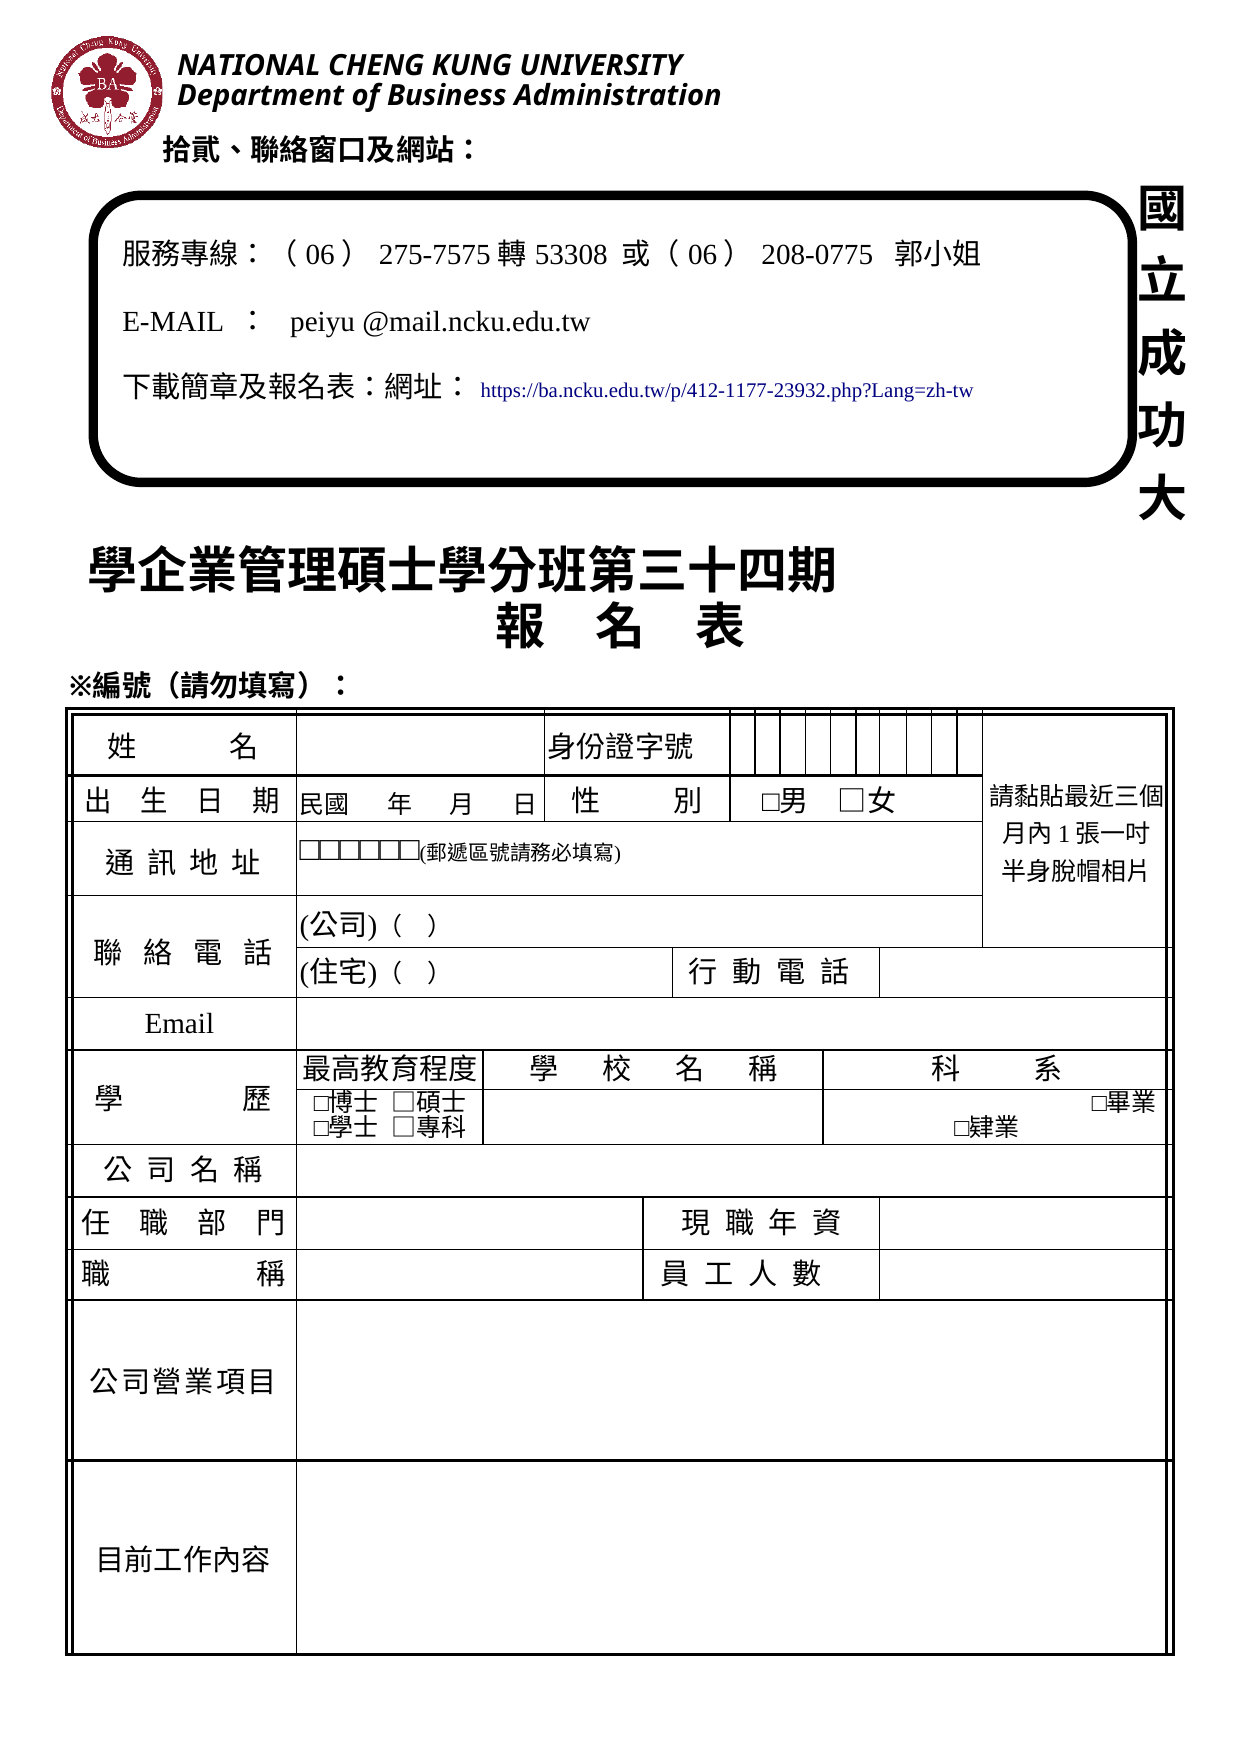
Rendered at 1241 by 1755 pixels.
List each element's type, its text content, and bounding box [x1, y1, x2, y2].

table_cell [297, 998, 1165, 1049]
table_cell 行 動 電 話 [673, 948, 879, 997]
table_cell [297, 1250, 642, 1299]
table_cell □男 □女 [731, 777, 982, 821]
table_cell 現 職 年 資 [644, 1198, 879, 1248]
text 報 名 表 [87, 603, 1152, 655]
table_cell 民國 年 月 日 [297, 777, 544, 821]
text ※編號（請勿填寫）： [25, 655, 1116, 707]
table_cell [880, 948, 1165, 997]
table_cell □博士 □碩士 □學士 □專科 [297, 1090, 482, 1143]
table_cell □□□□□□(郵遞區號請務必填寫) [297, 822, 982, 895]
table_cell [484, 1090, 822, 1143]
table_cell Email [74, 998, 296, 1049]
table_cell [297, 1462, 1165, 1652]
table_cell [297, 1198, 642, 1248]
table_header [781, 716, 805, 774]
table_header [831, 716, 855, 774]
table_header 姓 名 [69, 710, 296, 774]
table_header [297, 716, 544, 774]
table_cell □畢業 □肄業 [824, 1090, 1165, 1143]
table_header [857, 716, 879, 774]
table_header [756, 716, 779, 774]
table_cell 聯 絡 電 話 [74, 896, 296, 997]
table_cell 公司名稱 [74, 1145, 296, 1196]
table_cell 科 系 [824, 1051, 1165, 1089]
text 拾貮、聯絡窗口及網站： [87, 126, 1152, 168]
table_header [958, 716, 982, 774]
table_cell 公司營業項目 [74, 1301, 296, 1459]
table_header [932, 716, 956, 774]
table_cell 職 稱 [74, 1250, 296, 1299]
table_cell [880, 1198, 1165, 1248]
table_header [880, 716, 906, 774]
table_header [907, 716, 931, 774]
table_cell (住宅)（ ） [297, 948, 672, 997]
table_header 身份證字號 [545, 716, 729, 774]
table_cell [297, 1145, 1165, 1196]
table_cell 學 歷 [74, 1051, 296, 1143]
table_cell 最高教育程度 [297, 1051, 482, 1089]
table_cell (公司)（ ） [297, 896, 982, 947]
table_header 請黏貼最近三個月內1張一吋 半身脫帽相片 [983, 710, 1170, 947]
table_cell 性 別 [545, 777, 729, 821]
table_cell 通訊地址 [74, 822, 296, 895]
table_cell 出 生 日 期 [74, 777, 296, 821]
table_cell 任 職 部 門 [74, 1198, 296, 1248]
table_cell 員 工 人 數 [644, 1250, 879, 1299]
table_cell [297, 1301, 1165, 1459]
text 國立成功大學企業管理碩士學分班第三十四期 [87, 168, 1195, 603]
table_header [806, 716, 830, 774]
table_cell 目前工作內容 [74, 1462, 296, 1652]
table_cell [880, 1250, 1165, 1299]
table_header [731, 716, 754, 774]
table_cell 學 校 名 稱 [484, 1051, 822, 1089]
